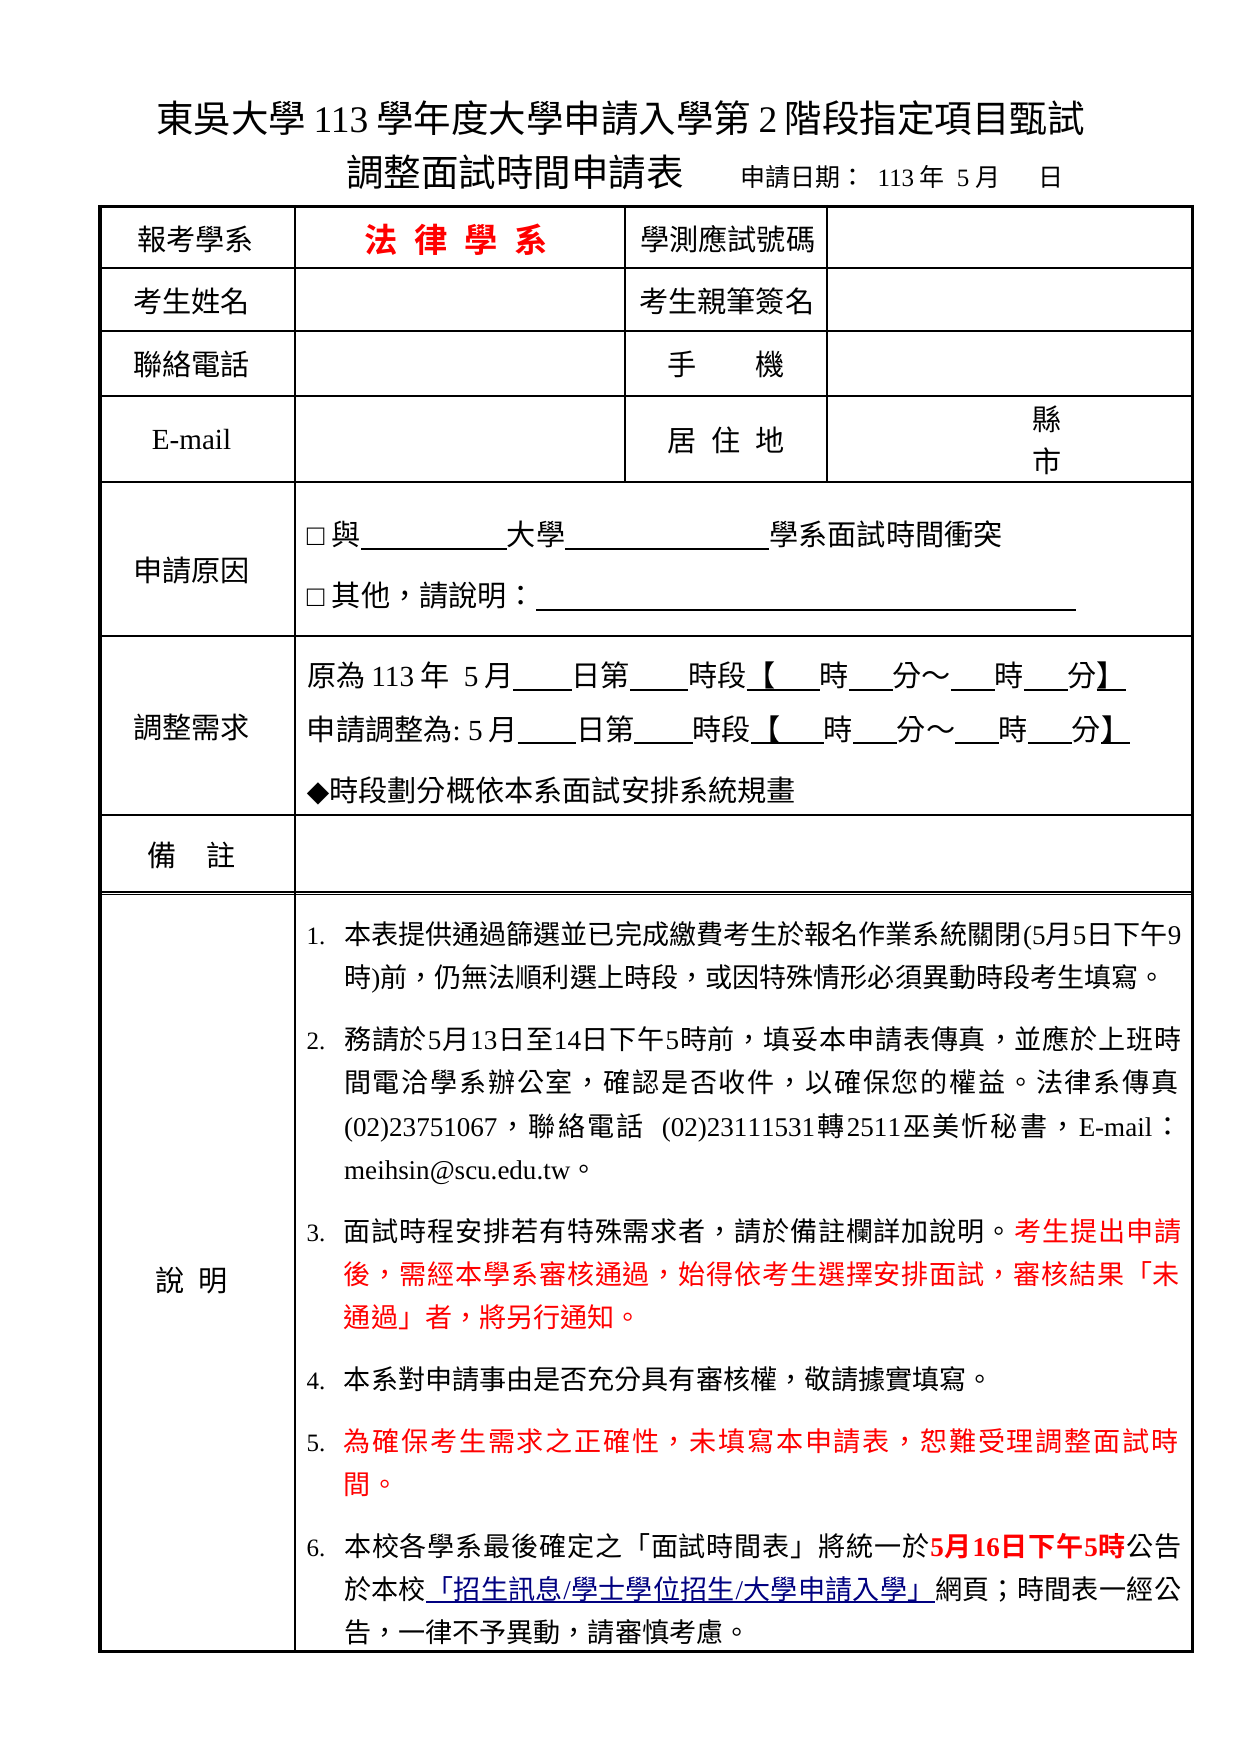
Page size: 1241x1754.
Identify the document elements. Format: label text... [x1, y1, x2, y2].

table_cell [296, 816, 1191, 891]
text 調整面試時間申請表 申請日期： 113年 5 月 日 [89, 143, 1152, 197]
table_cell □ 與 大學 學系面試時間衝突 □ 其他，請說明： [296, 483, 1191, 635]
table_cell 本表提供通過篩選並已完成繳費考生於報名作業系統關閉(5月5日下午9時)前，仍無法順利選上時段，或因特殊情形必須異動時段考生填寫。 務請於5月13日至14日下午5時前，填妥本申請表傳真，並應於上班時間電洽學系辦公室，確認是否收件，以確保您的權益。法律系傳真(02)23751067，聯絡電話 (02)23111531轉2511巫美忻秘書，E-mail：meihsin@scu.edu.tw。 面試時程安排若有特殊需求者，請於備註欄詳加說明。考生提出申請後，需經本學系審核通過，始得依考生選擇安排面試，審核結果「未通過」者，將另行通知。 本系對申請事由是否充分具有審核權，敬請據實填寫。 為確保考生需求之正確性，未填寫本申請表，恕難受理調整面試時間。 本校各學系最後確定之「面試時間表」將統一於5月16日下午5時公告於本校「招生訊息/學士學位招生/大學申請入學」網頁；時間表一經公告，一律不予異動，請審慎考慮。 [296, 895, 1191, 1650]
table_header 報考學系 [102, 208, 294, 267]
table_cell [828, 332, 1191, 394]
table_cell 申請原因 [102, 483, 294, 635]
text 東吳大學113學年度大學申請入學第2階段指定項目甄試 [89, 89, 1152, 143]
table_cell 原為113年 5月 日第 時段【 時 分〜 時 分】 申請調整為: 5月 日第 時段【 時 分〜 時 分】 ◆時段劃分概依本系面試安排系統規畫 [296, 637, 1191, 814]
table_header [828, 208, 1191, 267]
table_header 法 律 學 系 [296, 208, 624, 267]
table_cell 說 明 [102, 895, 294, 1650]
table_cell 調整需求 [102, 637, 294, 814]
table_cell 手 機 [626, 332, 826, 394]
table_cell [828, 269, 1191, 329]
table_cell [296, 397, 624, 481]
table_cell 縣 市 [828, 397, 1191, 481]
table_cell 居 住 地 [626, 397, 826, 481]
table_cell 考生親筆簽名 [626, 269, 826, 329]
table_cell 聯絡電話 [102, 332, 294, 394]
table_cell [296, 269, 624, 329]
table_cell 備 註 [102, 816, 294, 891]
table_cell [296, 332, 624, 394]
table_cell E-mail [102, 397, 294, 481]
table_cell 考生姓名 [102, 269, 294, 329]
table_header 學測應試號碼 [626, 208, 826, 267]
